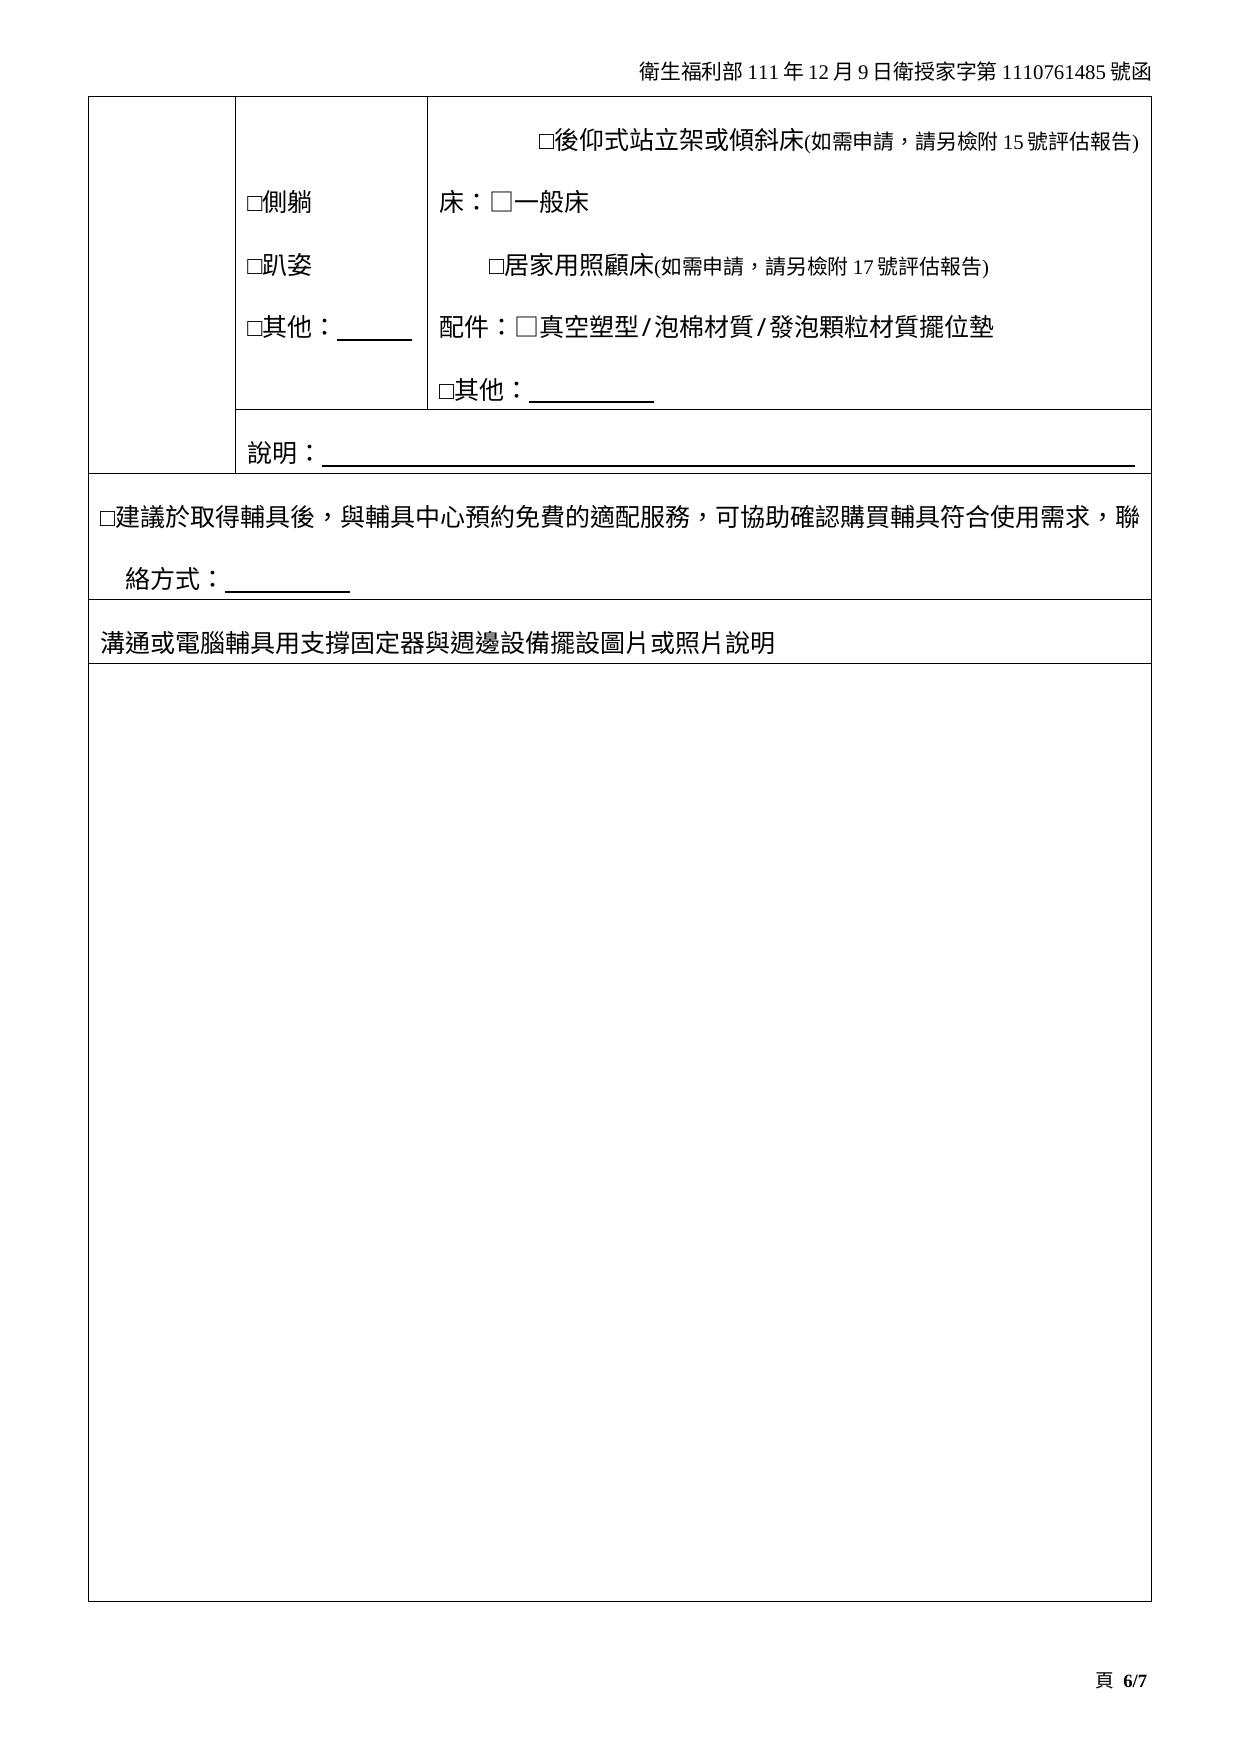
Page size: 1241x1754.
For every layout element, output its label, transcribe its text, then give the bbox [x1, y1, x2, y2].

table_cell □後仰式站立架或傾斜床(如需申請，請另檢附15號評估報告) 床：□一般床 □居家用照顧床(如需申請，請另檢附17號評估報告) 配件：□真空塑型/泡棉材質/發泡顆粒材質擺位墊 □其他： [428, 97, 1151, 409]
table_cell [89, 97, 235, 473]
table_cell 說明： [236, 410, 1151, 473]
table_cell [89, 664, 1151, 1601]
table_cell □側躺 □趴姿 □其他： [236, 97, 427, 409]
table_cell 溝通或電腦輔具用支撐固定器與週邊設備擺設圖片或照片說明 [89, 600, 1151, 662]
table_cell □建議於取得輔具後，與輔具中心預約免費的適配服務，可協助確認購買輔具符合使用需求，聯絡方式： [89, 474, 1151, 599]
